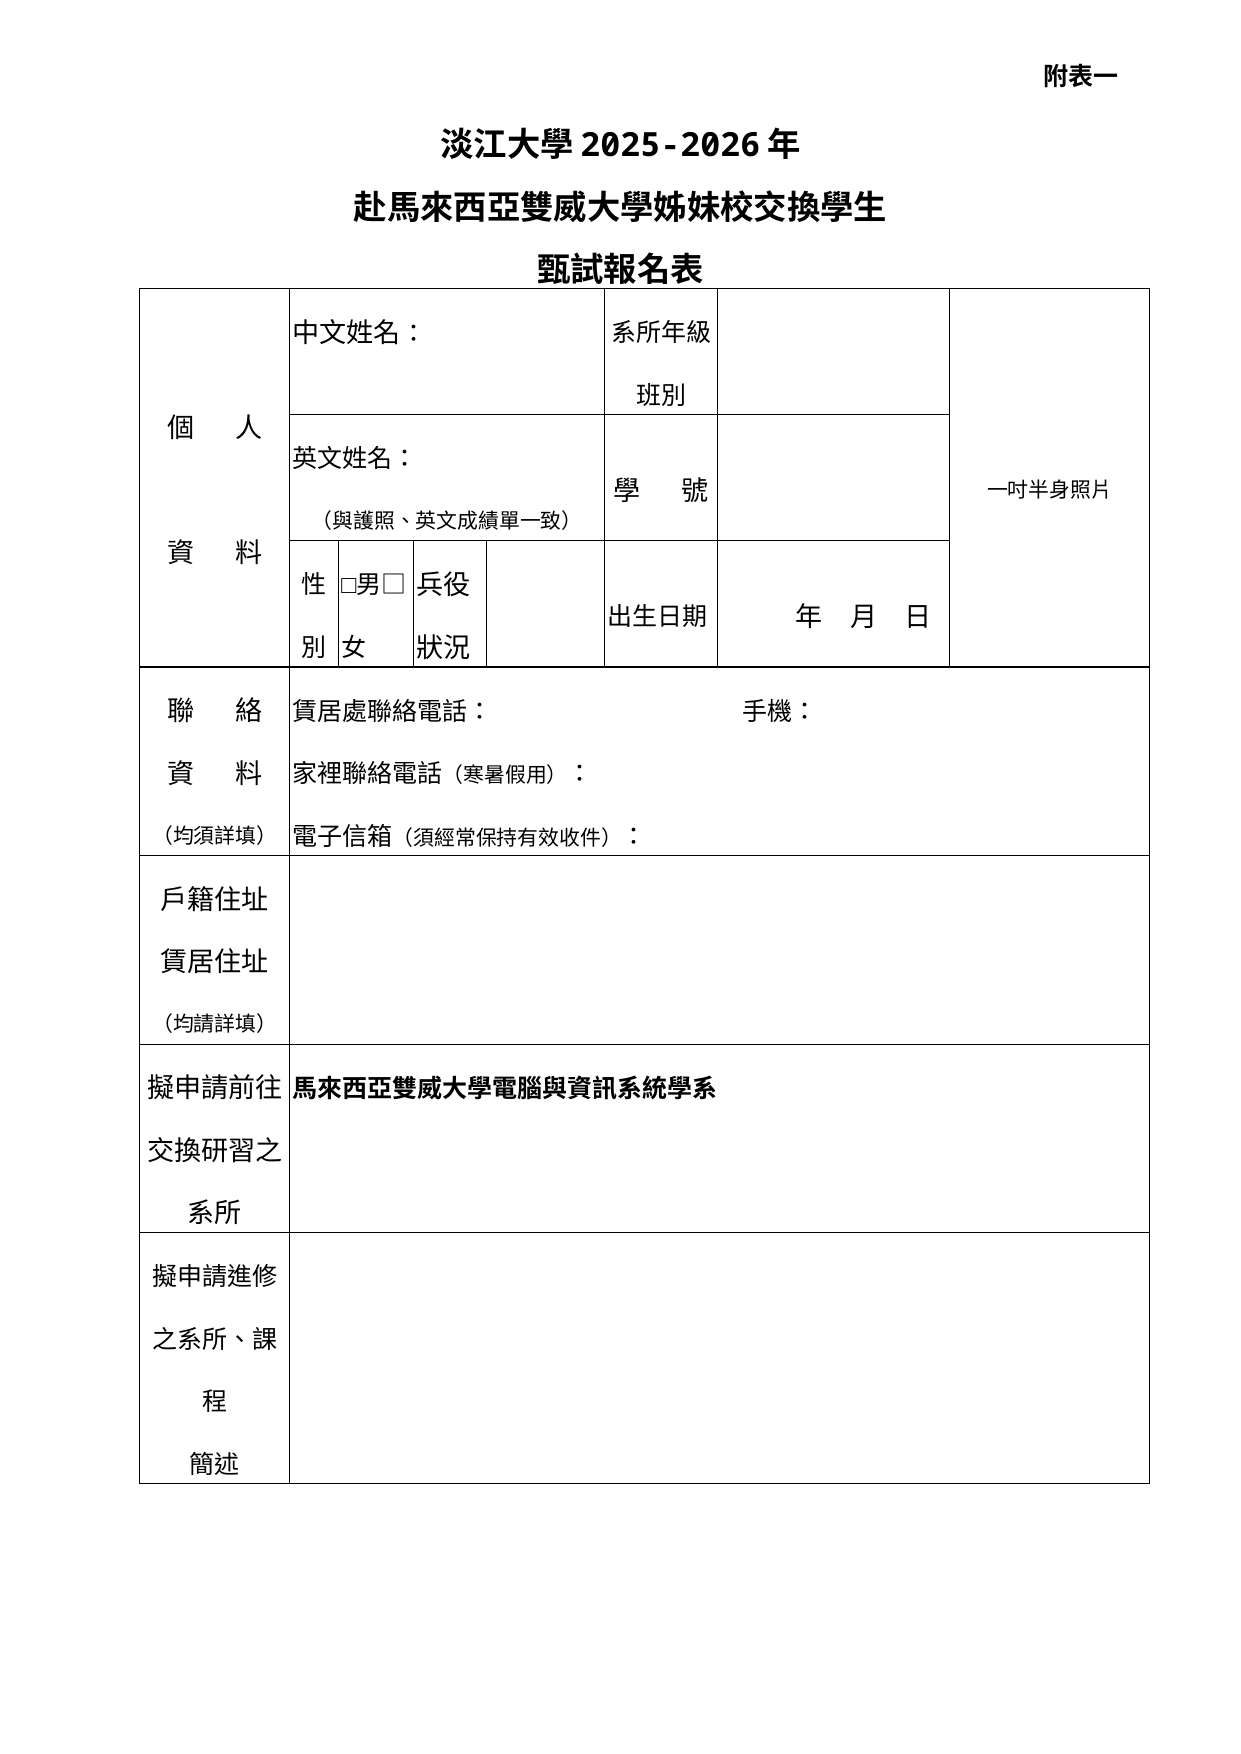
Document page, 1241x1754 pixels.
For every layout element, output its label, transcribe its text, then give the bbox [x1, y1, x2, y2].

table_cell 英文姓名： （與護照、英文成績單一致） [290, 415, 604, 540]
table_cell □男□女 [339, 541, 413, 666]
table_cell 擬申請進修之系所、課程 簡述 [140, 1233, 289, 1483]
text 附表一 [1038, 56, 1124, 92]
table_header 一吋半身照片 [950, 289, 1149, 666]
table_cell 擬申請前往交換研習之系所 [140, 1045, 289, 1232]
text 甄試報名表 [124, 226, 1116, 288]
table_cell 兵役狀況 [414, 541, 486, 666]
table_cell 年 月 日 [718, 541, 949, 666]
table_header [718, 289, 949, 414]
table_cell 戶籍住址 賃居住址 （均請詳填） [140, 856, 289, 1043]
text 淡江大學2025-2026年 [124, 49, 1139, 163]
table_cell 性 別 [290, 541, 338, 666]
table_cell 出生日期 [605, 541, 717, 666]
table_cell [290, 856, 1149, 1043]
table_header 個 人 資 料 [140, 289, 289, 666]
table_cell 學 號 [605, 415, 717, 540]
table_cell [487, 541, 604, 666]
table_cell 聯 絡 資 料 （均須詳填） [140, 668, 289, 855]
table_cell 賃居處聯絡電話： 手機： 家裡聯絡電話（寒暑假用）： 電子信箱（須經常保持有效收件）： [290, 668, 1149, 855]
table_cell 馬來西亞雙威大學電腦與資訊系統學系 [290, 1045, 1149, 1232]
text 赴馬來西亞雙威大學姊妹校交換學生 [124, 163, 1116, 226]
table_cell [290, 1233, 1149, 1483]
table_header 系所年級班別 [605, 289, 717, 414]
table_header 中文姓名： [290, 289, 604, 414]
table_cell [718, 415, 949, 540]
